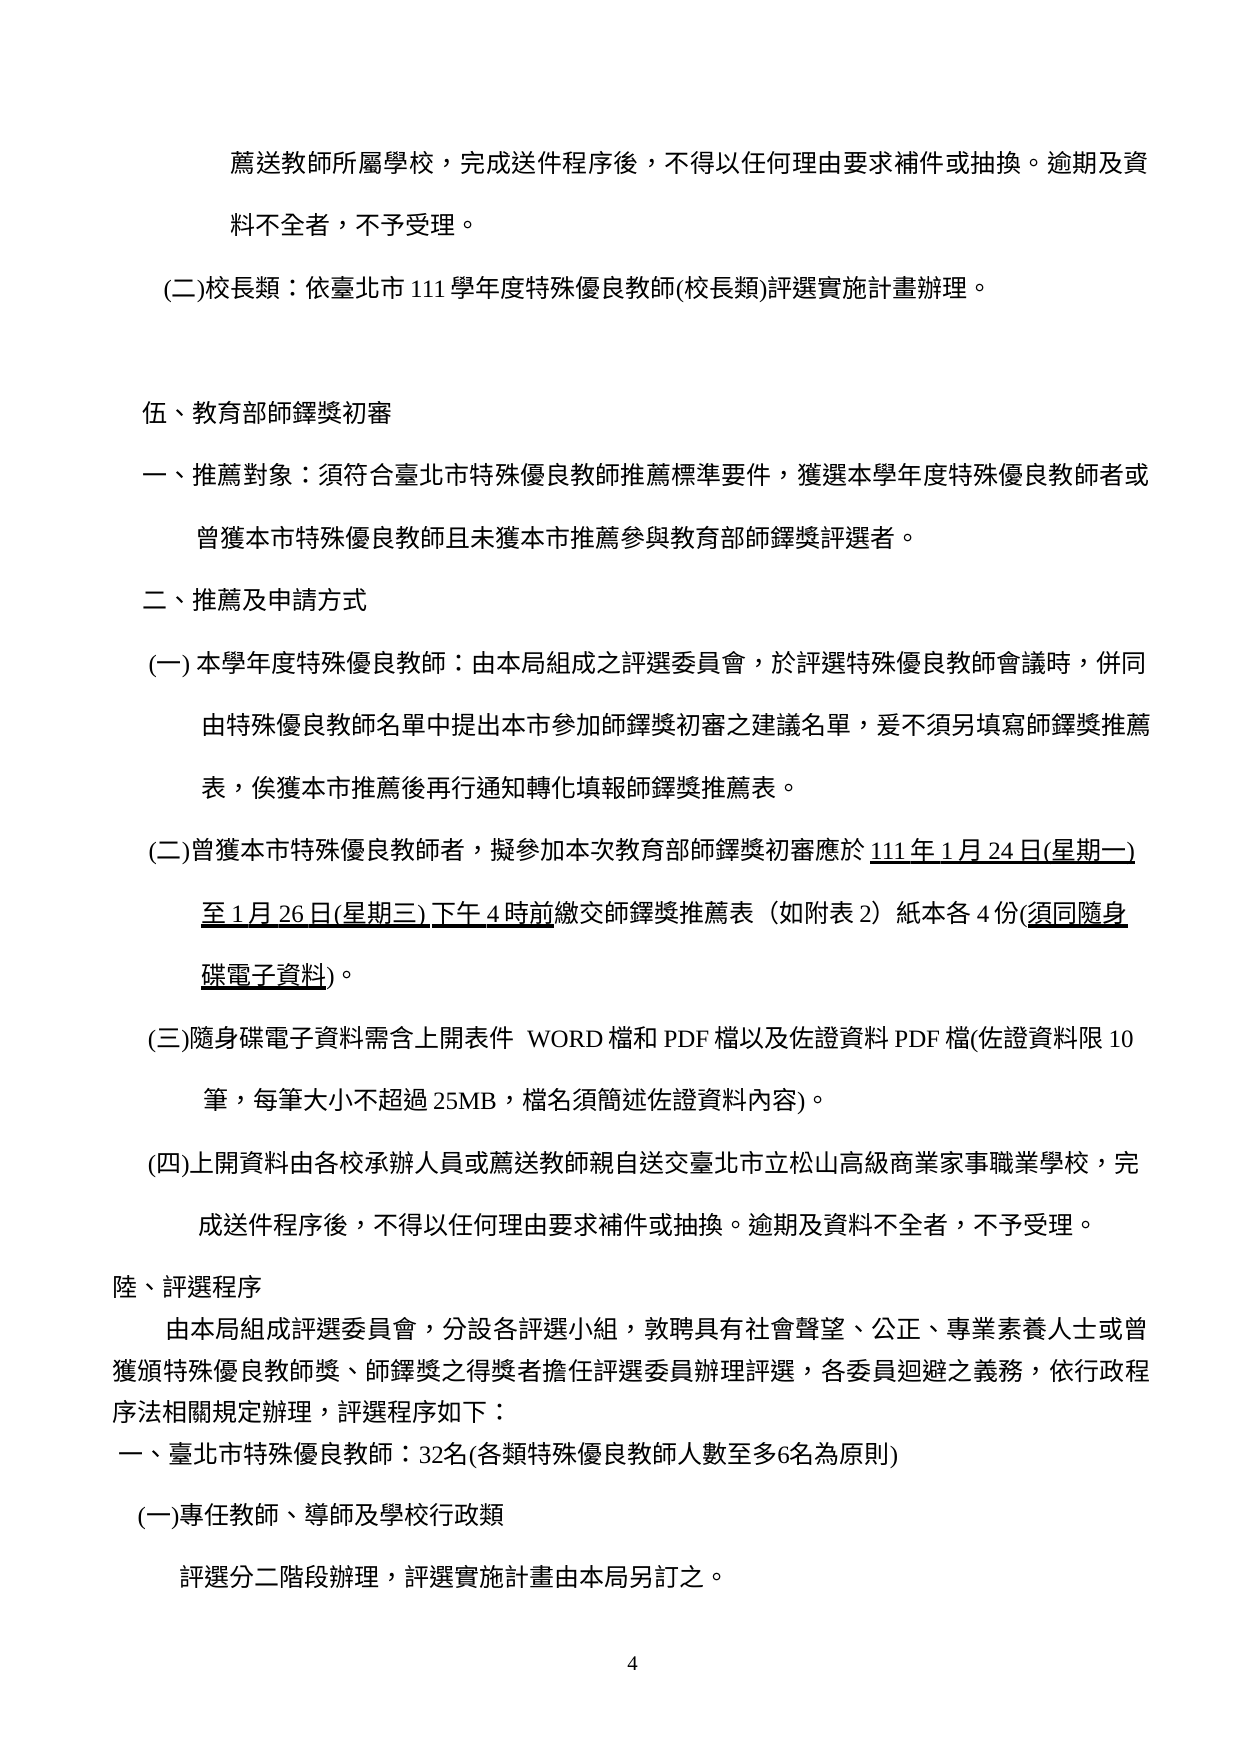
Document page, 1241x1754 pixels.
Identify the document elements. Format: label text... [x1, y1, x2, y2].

text 一、臺北市特殊優良教師：32名(各類特殊優良教師人數至多6名為原則) [112, 1430, 1152, 1472]
text (二)校長類：依臺北市111學年度特殊優良教師(校長類)評選實施計畫辦理。 [144, 244, 1152, 307]
text (四)上開資料由各校承辦人員或薦送教師親自送交臺北市立松山高級商業家事職業學校，完成送件程序後，不得以任何理由要求補件或抽換。逾期及資料不全者，不予受理。 [141, 1119, 1152, 1244]
text 一、推薦對象：須符合臺北市特殊優良教師推薦標準要件，獲選本學年度特殊優良教師者或曾獲本市特殊優良教師且未獲本市推薦參與教育部師鐸獎評選者。 [142, 432, 1152, 557]
text 陸、評選程序 [112, 1263, 1152, 1305]
text (三)隨身碟電子資料需含上開表件 WORD檔和PDF檔以及佐證資料PDF檔(佐證資料限10筆，每筆大小不超過25MB，檔名須簡述佐證資料內容)。 [141, 994, 1152, 1119]
text 二、推薦及申請方式 [142, 557, 1152, 619]
text 評選分二階段辦理，評選實施計畫由本局另訂之。 [167, 1534, 1152, 1597]
text 伍、教育部師鐸獎初審 [142, 369, 1152, 432]
text (二)曾獲本市特殊優良教師者，擬參加本次教育部師鐸獎初審應於111年1月24日(星期一)至1月26日(星期三) 下午4時前繳交師鐸獎推薦表（如附表2）紙本各4份(須同隨身碟電子資料)。 [142, 807, 1152, 994]
text (一)專任教師、導師及學校行政類 [112, 1472, 1152, 1534]
text (一) 本學年度特殊優良教師：由本局組成之評選委員會，於評選特殊優良教師會議時，併同由特殊優良教師名單中提出本市參加師鐸獎初審之建議名單，爰不須另填寫師鐸獎推薦表，俟獲本市推薦後再行通知轉化填報師鐸獎推薦表。 [142, 619, 1152, 807]
text 由本局組成評選委員會，分設各評選小組，敦聘具有社會聲望、公正、專業素養人士或曾獲頒特殊優良教師獎、師鐸獎之得獎者擔任評選委員辦理評選，各委員迴避之義務，依行政程序法相關規定辦理，評選程序如下： [112, 1305, 1152, 1430]
text 薦送教師所屬學校，完成送件程序後，不得以任何理由要求補件或抽換。逾期及資料不全者，不予受理。 [142, 119, 1152, 244]
